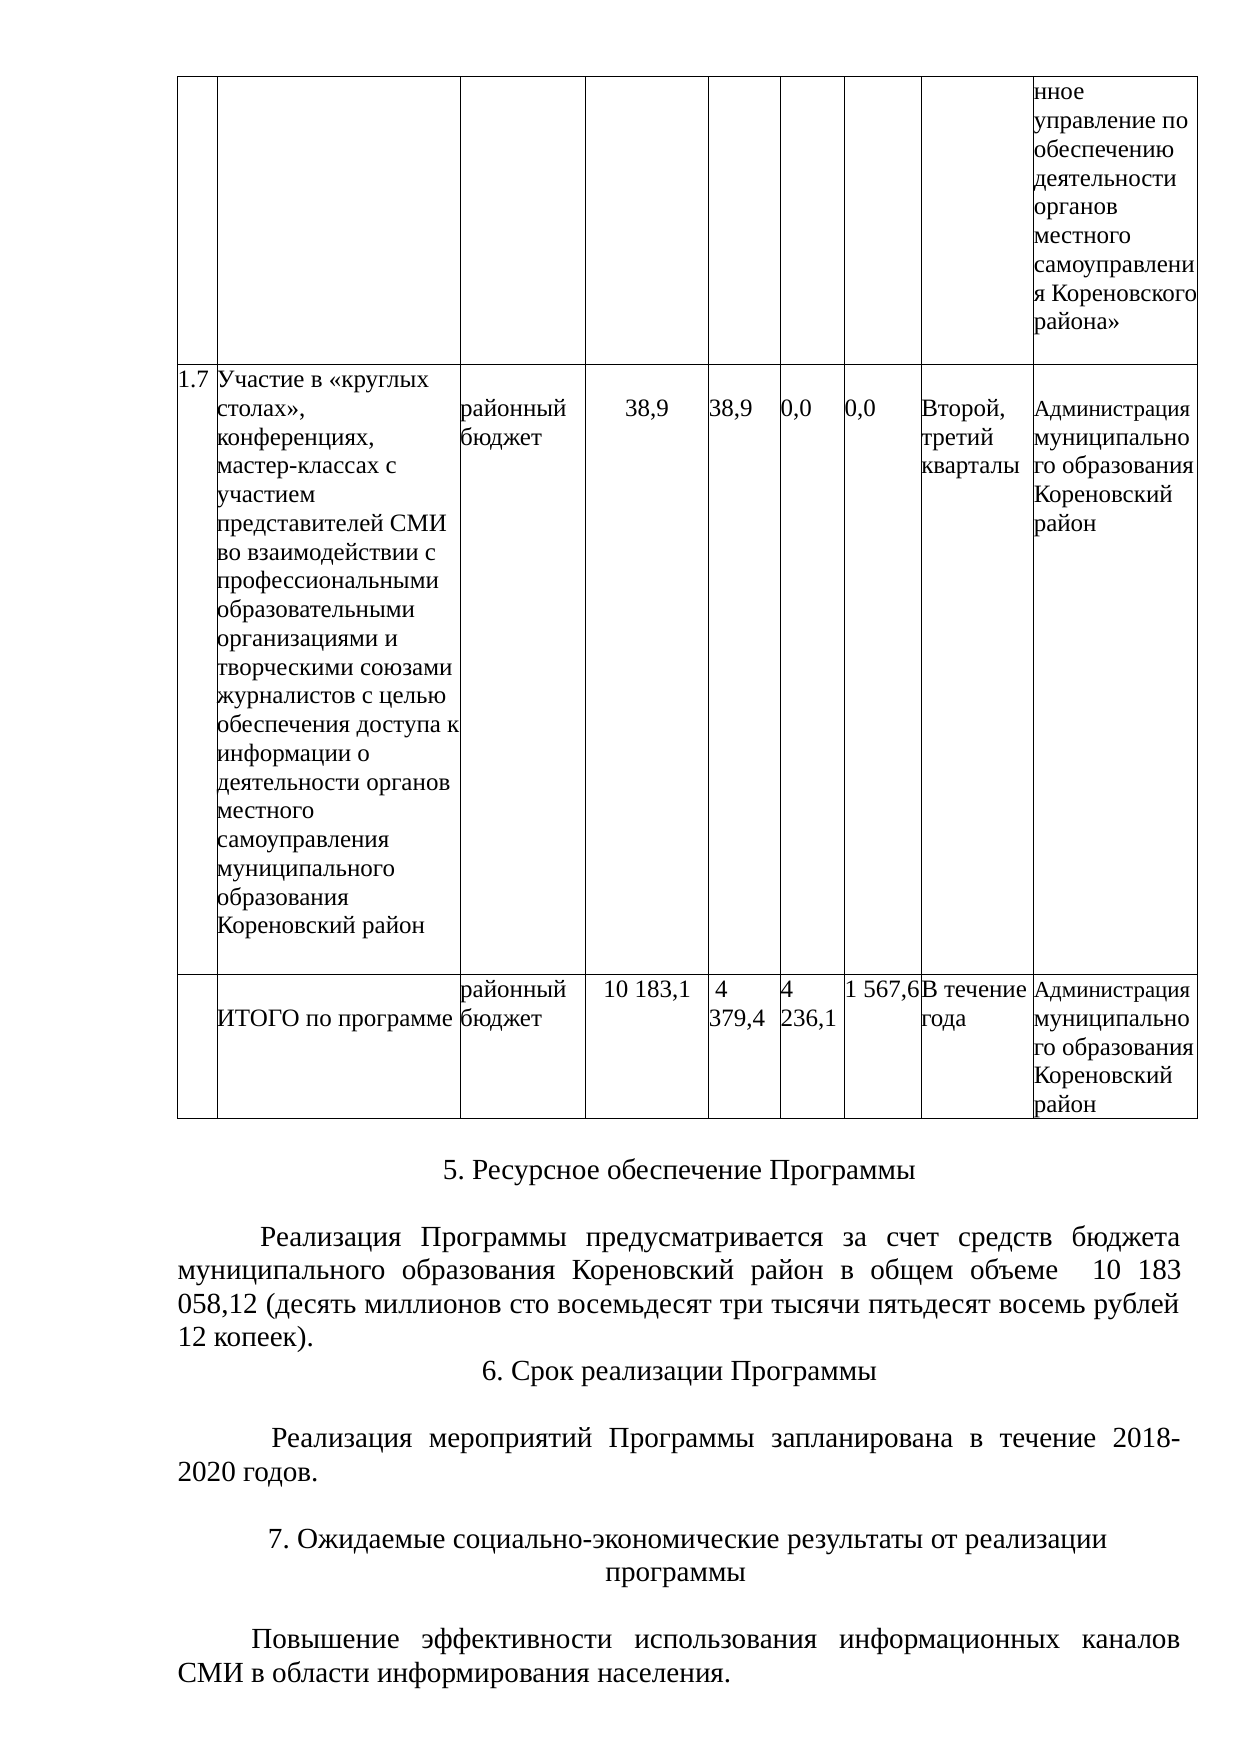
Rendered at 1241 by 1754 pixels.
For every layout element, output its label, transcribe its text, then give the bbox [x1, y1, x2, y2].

table_cell районный бюджет [461, 975, 585, 1118]
table_cell Обеспечение доступа к информации о социально-экономическом развитии Кореновского района, проводимых мероприятиях в Кореновском районе [218, 77, 460, 364]
table_cell ИТОГО по программе [218, 975, 460, 1118]
table_cell Второй, третий кварталы [922, 365, 1033, 974]
table_cell Администрация муниципального образования Кореновский район [1034, 975, 1197, 1118]
table_cell В течение года [922, 975, 1033, 1118]
text Реализация Программы предусматривается за счет средств бюджета муниципального образования Кореновский район в общем объеме 10 183 058,12 (десять миллионов сто восемьдесят три тысячи пятьдесят восемь рублей 12 копеек). [177, 1219, 1181, 1353]
table_cell Участие в «круглых столах», конференциях, мастер-классах с участием представителей СМИ во взаимодействии с профессиональными образовательными организациями и творческими союзами журналистов с целью обеспечения доступа к информации о деятельности органов местного самоуправления муниципального образования Кореновский район [218, 365, 460, 974]
table_cell [781, 77, 844, 364]
table_cell [922, 77, 1033, 364]
table_cell [178, 975, 217, 1118]
table_cell Администрация муниципального образования Кореновский район [1034, 365, 1197, 974]
table_cell 4 236,1 [781, 975, 844, 1118]
text 6. Срок реализации Программы [177, 1353, 1181, 1387]
table_cell 0,0 [781, 365, 844, 974]
table_cell [461, 77, 585, 364]
text 5. Ресурсное обеспечение Программы [177, 1152, 1181, 1185]
text 7. Ожидаемые социально-экономические результаты от реализации программы [177, 1521, 1181, 1588]
table_cell 0,0 [845, 365, 921, 974]
table_cell нное управление по обеспечению деятельности органов местного самоуправления Кореновского района» [1034, 77, 1197, 364]
table_cell 1.7 [178, 365, 217, 974]
table_cell [845, 77, 921, 364]
table_cell 38,9 [709, 365, 780, 974]
table_cell 1 567,6 [845, 975, 921, 1118]
table_cell 1.6. [178, 77, 217, 364]
text Реализация мероприятий Программы запланирована в течение 2018-2020 годов. [177, 1420, 1181, 1487]
text Повышение эффективности использования информационных каналов СМИ в области информирования населения. [177, 1621, 1181, 1688]
table_cell 38,9 [586, 365, 708, 974]
table_cell районный бюджет [461, 365, 585, 974]
table_cell 10 183,1 [586, 975, 708, 1118]
table_cell 4 379,4 [709, 975, 780, 1118]
table_cell [709, 77, 780, 364]
table_cell [586, 77, 708, 364]
